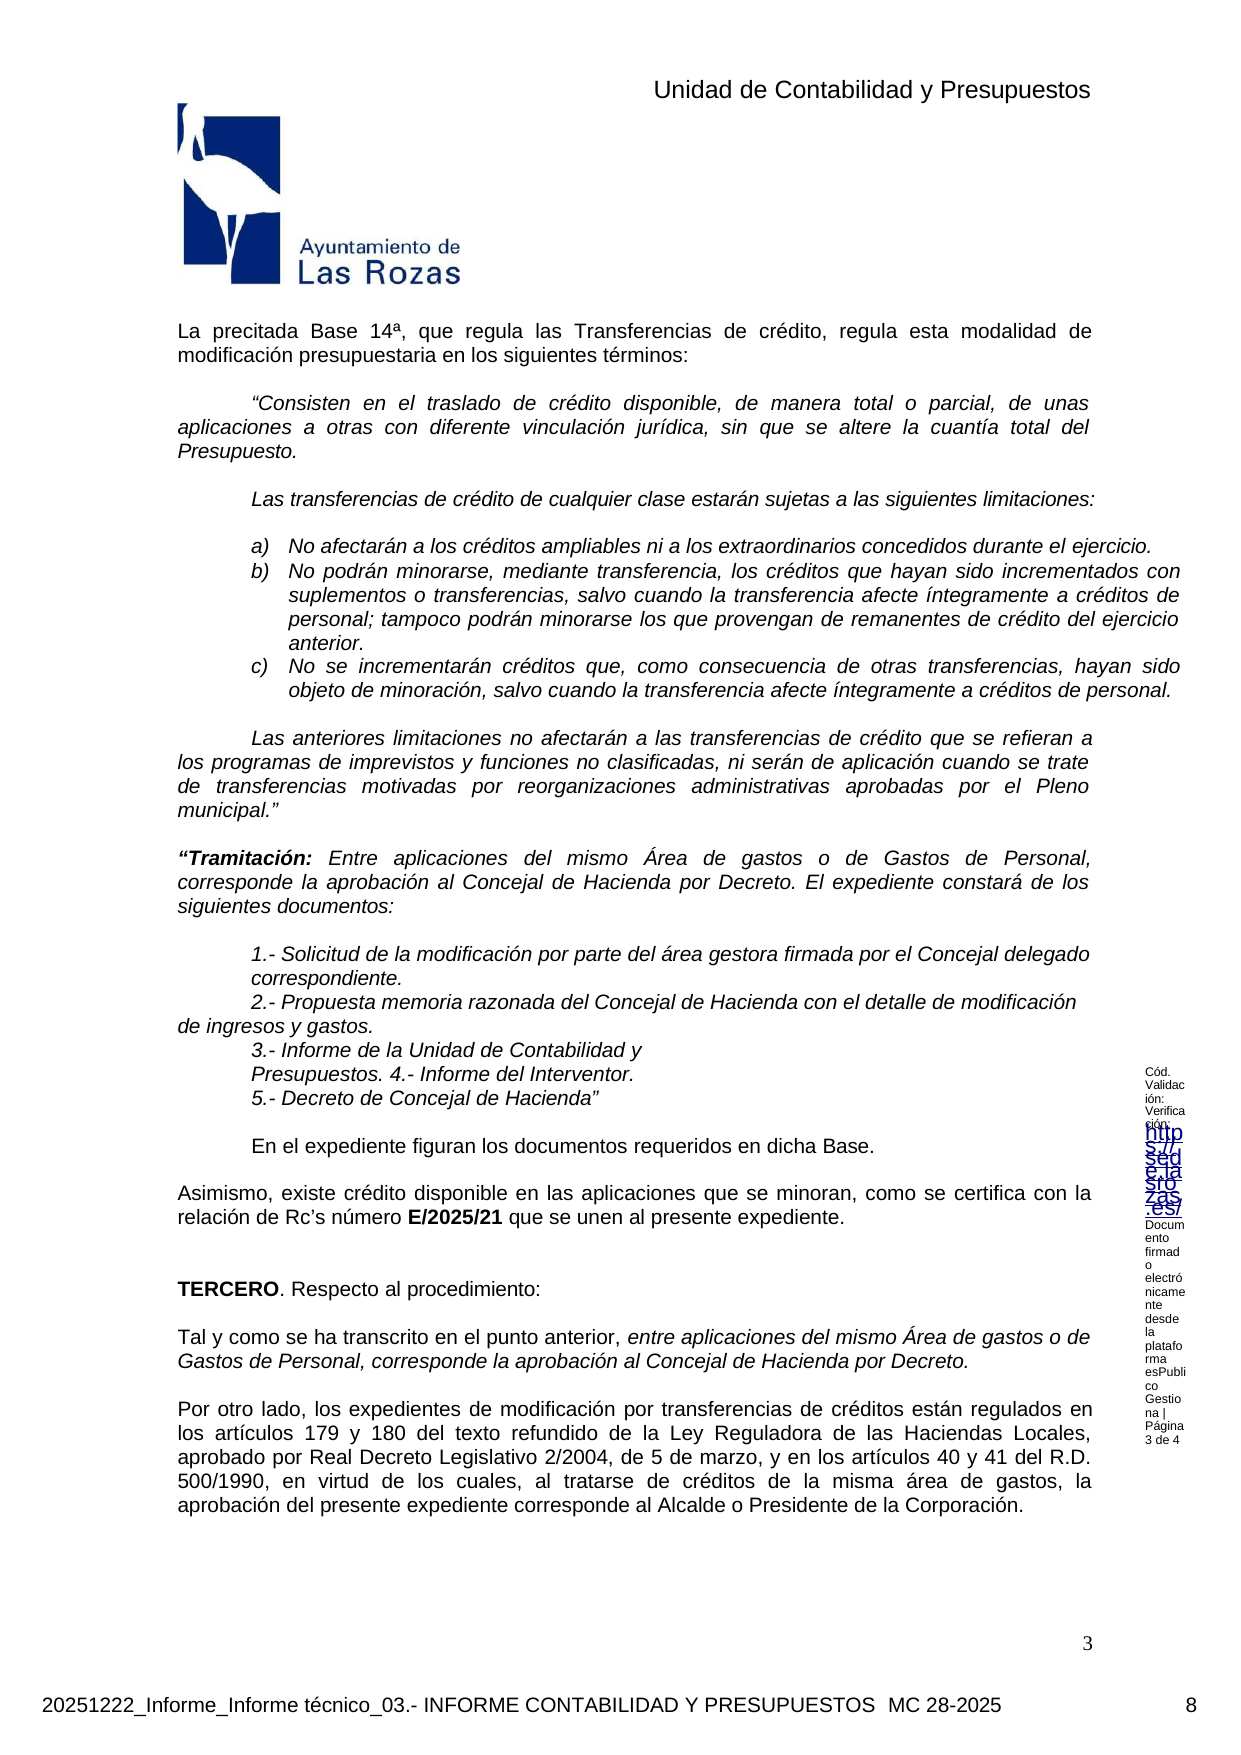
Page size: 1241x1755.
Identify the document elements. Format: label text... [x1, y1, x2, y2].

text TERCERO. Respecto al procedimiento: [177, 1277, 1143, 1301]
text “Tramitación: Entre aplicaciones del mismo Área de gastos o de Gastos de Personal, corresponde la aprobación al Concejal de Hacienda por Decreto. El expediente constará de los siguientes documentos: [177, 846, 1092, 918]
text 3.- Informe de la Unidad de Contabilidad y Presupuestos. 4.- Informe del Interventor. [251, 1038, 780, 1086]
text 2.- Propuesta memoria razonada del Concejal de Hacienda con el detalle de modificación de ingresos y gastos. [177, 990, 1099, 1038]
text Cód. Validación: [1145, 1066, 1186, 1106]
text Por otro lado, los expedientes de modificación por transferencias de créditos están regulados en los artículos 179 y 180 del texto refundido de la Ley Reguladora de las Haciendas Locales, aprobado por Real Decreto Legislativo 2/2004, de 5 de marzo, y en los artículos 40 y 41 del R.D. 500/1990, en virtud de los cuales, al tratarse de créditos de la misma área de gastos, la aprobación del presente expediente corresponde al Alcalde o Presidente de la Corporación. [177, 1397, 1093, 1517]
text Verificación: https://sede.lasrozas.es/ [1145, 1106, 1186, 1218]
text “Consisten en el traslado de crédito disponible, de manera total o parcial, de unas aplicaciones a otras con diferente vinculación jurídica, sin que se altere la cuantía total del Presupuesto. [177, 391, 1092, 462]
text Las transferencias de crédito de cualquier clase estarán sujetas a las siguientes limitaciones: [251, 487, 1182, 511]
list No se incrementarán créditos que, como consecuencia de otras transferencias, hayan sido objeto de minoración, salvo cuando la transferencia afecte íntegramente a créditos de personal. [251, 654, 1182, 702]
text 1.- Solicitud de la modificación por parte del área gestora firmada por el Concejal delegado correspondiente. [251, 942, 1182, 990]
list No podrán minorarse, mediante transferencia, los créditos que hayan sido incrementados con suplementos o transferencias, salvo cuando la transferencia afecte íntegramente a créditos de personal; tampoco podrán minorarse los que provengan de remanentes de crédito del ejercicio anterior. [251, 558, 1182, 654]
text Documento firmado electrónicamente desde la plataforma esPublico Gestiona | Página 3 de 4 [1145, 1218, 1186, 1447]
text Las anteriores limitaciones no afectarán a las transferencias de crédito que se refieran a los programas de imprevistos y funciones no clasificadas, ni serán de aplicación cuando se trate de transferencias motivadas por reorganizaciones administrativas aprobadas por el Pleno municipal.” [177, 726, 1092, 822]
text Asimismo, existe crédito disponible en las aplicaciones que se minoran, como se certifica con la relación de Rc’s número E/2025/21 que se unen al presente expediente. [177, 1181, 1093, 1229]
text Tal y como se ha transcrito en el punto anterior, entre aplicaciones del mismo Área de gastos o de Gastos de Personal, corresponde la aprobación al Concejal de Hacienda por Decreto. [177, 1325, 1093, 1373]
text 5.- Decreto de Concejal de Hacienda” [251, 1086, 1143, 1109]
list No afectarán a los créditos ampliables ni a los extraordinarios concedidos durante el ejercicio. [251, 534, 1182, 558]
text [1143, 1064, 1186, 1587]
text La precitada Base 14ª, que regula las Transferencias de crédito, regula esta modalidad de modificación presupuestaria en los siguientes términos: [177, 319, 1093, 367]
text En el expediente figuran los documentos requeridos en dicha Base. [251, 1133, 1143, 1157]
